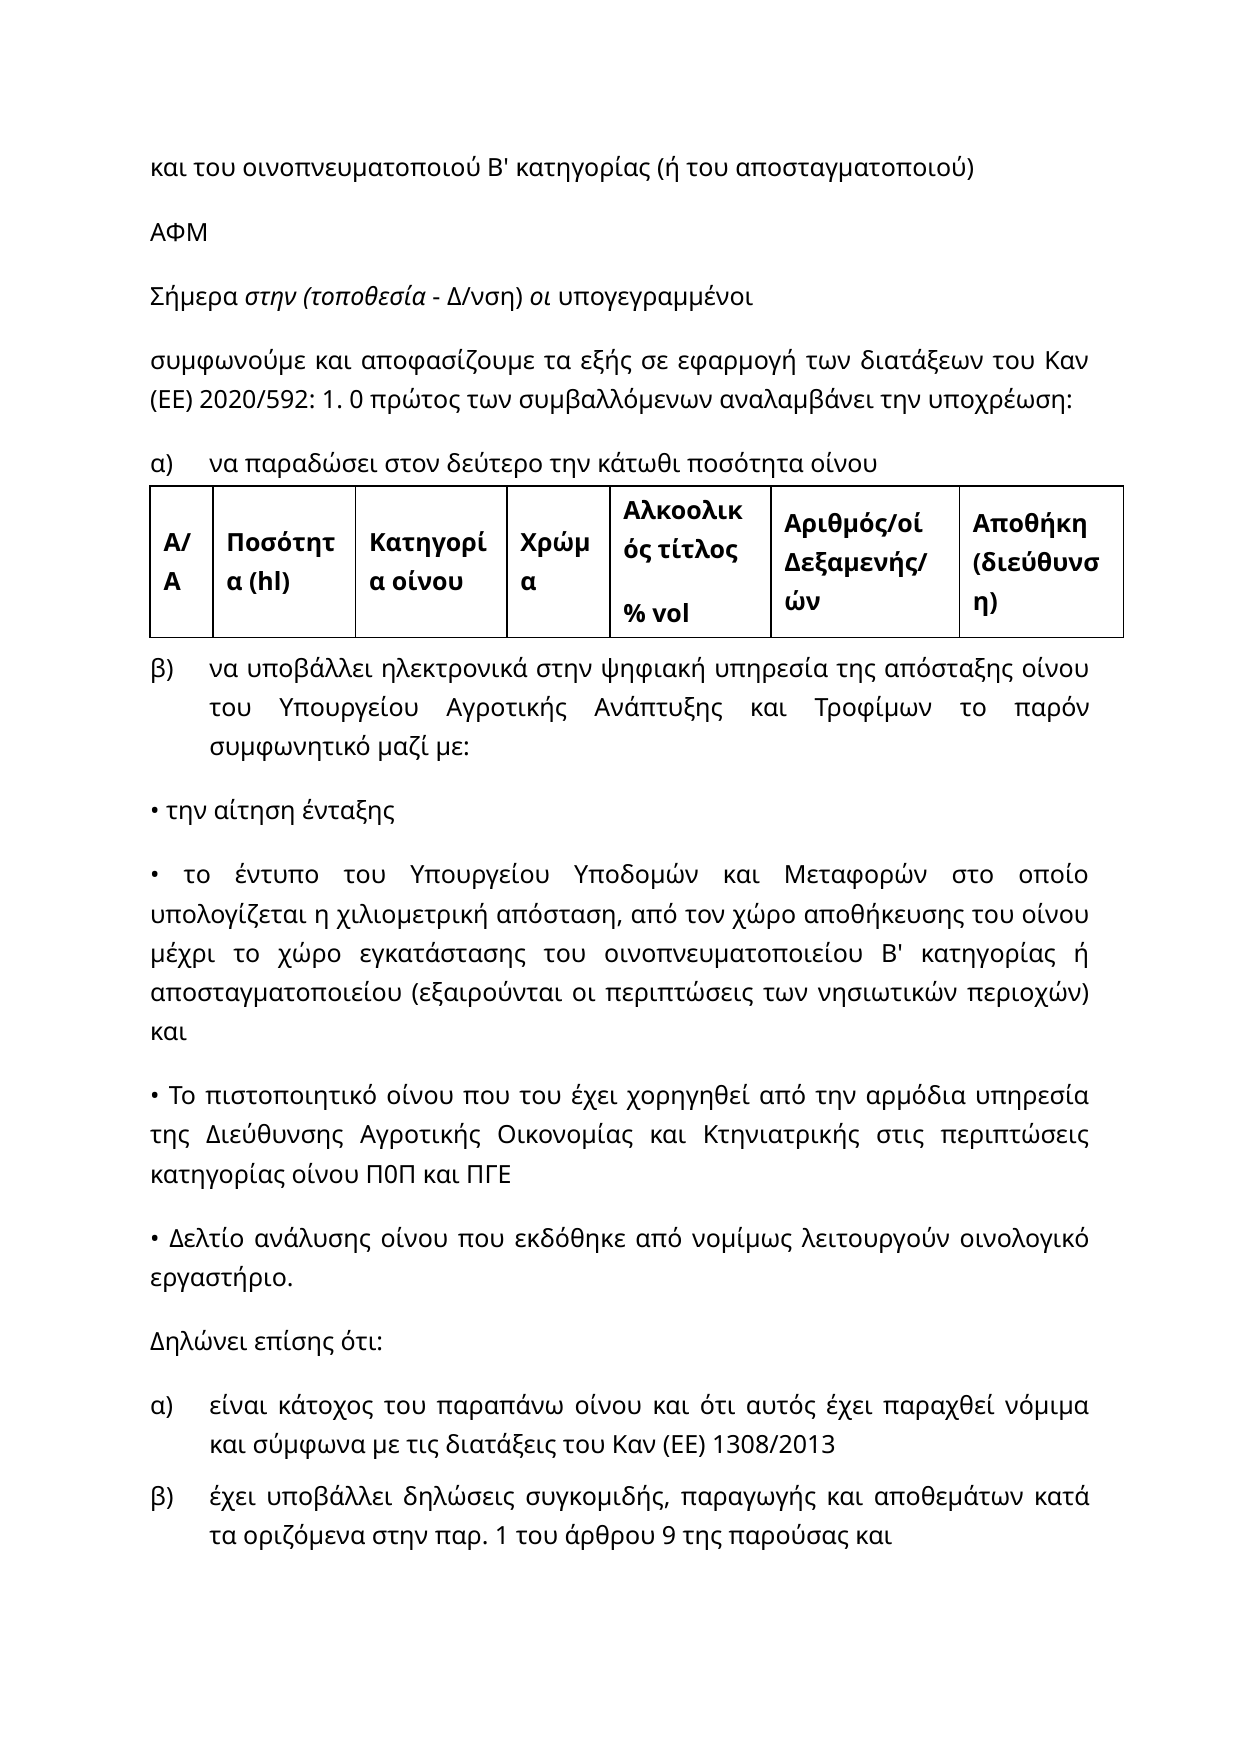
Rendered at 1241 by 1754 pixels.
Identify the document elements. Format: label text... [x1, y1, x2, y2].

text • το έντυπο του Υπουργείου Υποδομών και Μεταφορών στο οποίο υπολογίζεται η χιλιομετρική απόσταση, από τον χώρο αποθήκευσης του οίνου μέχρι το χώρο εγκατάστασης του οινοπνευματοποιείου Β' κατηγορίας ή αποσταγματοποιείου (εξαιρούνται οι περιπτώσεις των νησιωτικών περιοχών) και [150, 857, 1090, 1048]
table_header Αριθμός/οί Δεξαμενής/ών [772, 487, 959, 636]
text και του οινοπνευματοποιού Β' κατηγορίας (ή του αποσταγματοποιού) [150, 150, 1090, 184]
list β) να υποβάλλει ηλεκτρονικά στην ψηφιακή υπηρεσία της απόσταξης οίνου του Υπουργείου Αγροτικής Ανάπτυξης και Τροφίμων το παρόν συμφωνητικό μαζί με: [150, 651, 1090, 763]
list α) να παραδώσει στον δεύτερο την κάτωθι ποσότητα οίνου [150, 446, 1090, 480]
text συμφωνούμε και αποφασίζουμε τα εξής σε εφαρμογή των διατάξεων του Καν (ΕΕ) 2020/592: 1. 0 πρώτος των συμβαλλόμενων αναλαμβάνει την υποχρέωση: [150, 342, 1090, 416]
list β) έχει υποβάλλει δηλώσεις συγκομιδής, παραγωγής και αποθεμάτων κατά τα οριζόμενα στην παρ. 1 του άρθρου 9 της παρούσας και [150, 1479, 1090, 1552]
text • Δελτίο ανάλυσης οίνου που εκδόθηκε από νομίμως λειτουργούν οινολογικό εργαστήριο. [150, 1221, 1090, 1294]
text ΑΦΜ [150, 214, 1090, 248]
text • την αίτηση ένταξης [150, 793, 1090, 827]
table_header Ποσότητα (hl) [214, 487, 355, 636]
text Σήμερα στην (τοποθεσία - Δ/νση) οι υπογεγραμμένοι [150, 278, 1090, 312]
text Δηλώνει επίσης ότι: [150, 1324, 1090, 1358]
table_header Χρώμα [508, 487, 609, 636]
text • Το πιστοποιητικό οίνου που του έχει χορηγηθεί από την αρμόδια υπηρεσία της Διεύθυνσης Αγροτικής Οικονομίας και Κτηνιατρικής στις περιπτώσεις κατηγορίας οίνου Π0Π και ΠΓΕ [150, 1078, 1090, 1190]
table_header Α/Α [151, 487, 212, 636]
list α) είναι κάτοχος του παραπάνω οίνου και ότι αυτός έχει παραχθεί νόμιμα και σύμφωνα με τις διατάξεις του Καν (ΕΕ) 1308/2013 [150, 1388, 1090, 1461]
table_header Αλκοολικός τίτλος % vol [611, 487, 770, 636]
table_header Αποθήκη (διεύθυνση) [960, 487, 1123, 636]
table_header Κατηγορία οίνου [356, 487, 506, 636]
